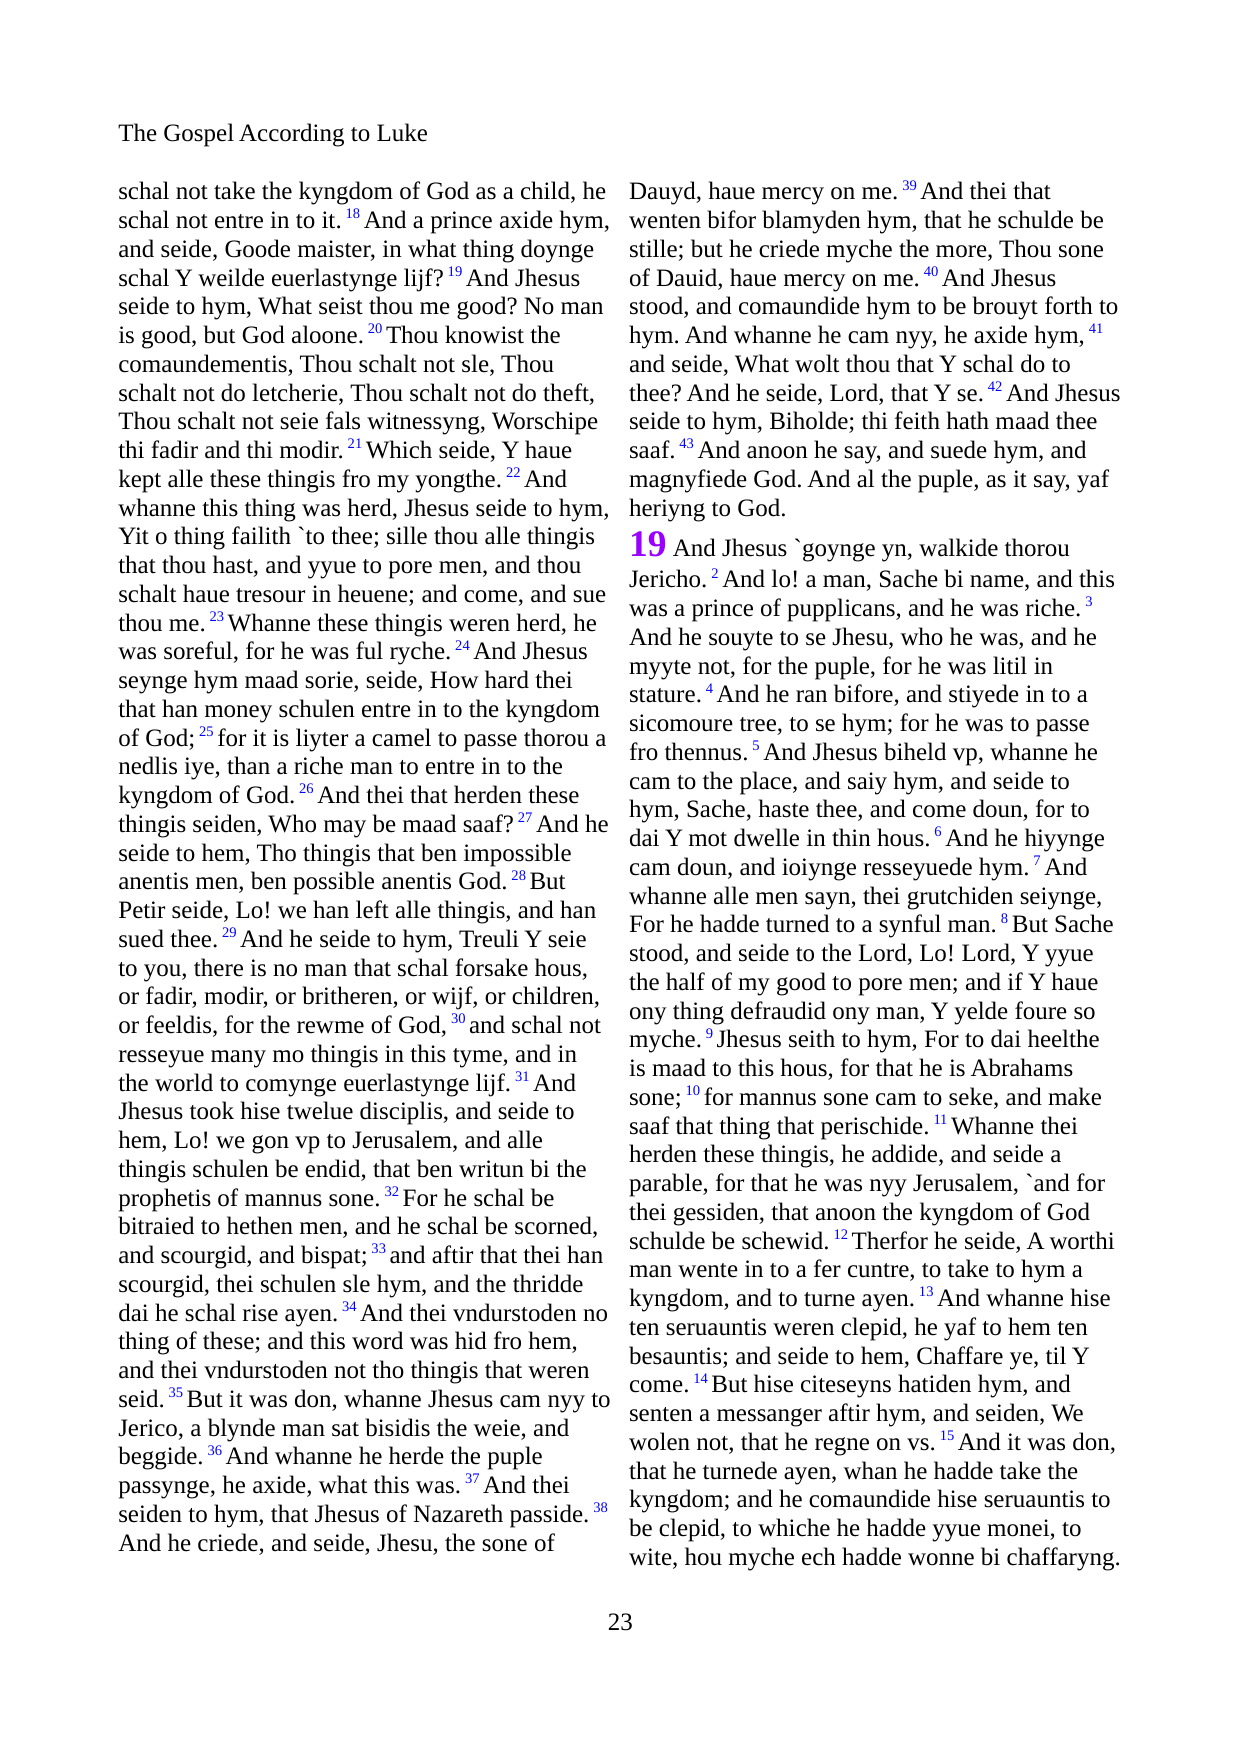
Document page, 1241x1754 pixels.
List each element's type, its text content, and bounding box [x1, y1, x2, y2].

text Dauyd, haue mercy on me. 39 And thei that wenten bifor blamyden hym, that he schulde be stille; but he criede myche the more, Thou sone of Dauid, haue mercy on me. 40 And Jhesus stood, and comaundide hym to be brouyt forth to hym. And whanne he cam nyy, he axide hym, 41 and seide, What wolt thou that Y schal do to thee? And he seide, Lord, that Y se. 42 And Jhesus seide to hym, Biholde; thi feith hath maad thee saaf. 43 And anoon he say, and suede hym, and magnyfiede God. And al the puple, as it say, yaf heriyng to God. [629, 176, 1122, 521]
text 19 And Jhesus `goynge yn, walkide thorou Jericho. 2 And lo! a man, Sache bi name, and this was a prince of pupplicans, and he was riche. 3 And he souyte to se Jhesu, who he was, and he myyte not, for the puple, for he was litil in stature. 4 And he ran bifore, and stiyede in to a sicomoure tree, to se hym; for he was to passe fro thennus. 5 And Jhesus biheld vp, whanne he cam to the place, and saiy hym, and seide to hym, Sache, haste thee, and come doun, for to dai Y mot dwelle in thin hous. 6 And he hiyynge cam doun, and ioiynge resseyuede hym. 7 And whanne alle men sayn, thei grutchiden seiynge, For he hadde turned to a synful man. 8 But Sache stood, and seide to the Lord, Lo! Lord, Y yyue the half of my good to pore men; and if Y haue ony thing defraudid ony man, Y yelde foure so myche. 9 Jhesus seith to hym, For to dai heelthe is maad to this hous, for that he is Abrahams sone; 10 for mannus sone cam to seke, and make saaf that thing that perischide. 11 Whanne thei herden these thingis, he addide, and seide a parable, for that he was nyy Jerusalem, `and for thei gessiden, that anoon the kyngdom of God schulde be schewid. 12 Therfor he seide, A worthi man wente in to a fer cuntre, to take to hym a kyngdom, and to turne ayen. 13 And whanne hise ten seruauntis weren clepid, he yaf to hem ten besauntis; and seide to hem, Chaffare ye, til Y come. 14 But hise citeseyns hatiden hym, and senten a messanger aftir hym, and seiden, We wolen not, that he regne on vs. 15 And it was don, that he turnede ayen, whan he hadde take the kyngdom; and he comaundide hise seruauntis to be clepid, to whiche he hadde yyue monei, to wite, hou myche ech hadde wonne bi chaffaryng. [629, 521, 1122, 1571]
text schal not take the kyngdom of God as a child, he schal not entre in to it. 18 And a prince axide hym, and seide, Goode maister, in what thing doynge schal Y weilde euerlastynge lijf? 19 And Jhesus seide to hym, What seist thou me good? No man is good, but God aloone. 20 Thou knowist the comaundementis, Thou schalt not sle, Thou schalt not do letcherie, Thou schalt not do theft, Thou schalt not seie fals witnessyng, Worschipe thi fadir and thi modir. 21 Which seide, Y haue kept alle these thingis fro my yongthe. 22 And whanne this thing was herd, Jhesus seide to hym, Yit o thing failith `to thee; sille thou alle thingis that thou hast, and yyue to pore men, and thou schalt haue tresour in heuene; and come, and sue thou me. 23 Whanne these thingis weren herd, he was soreful, for he was ful ryche. 24 And Jhesus seynge hym maad sorie, seide, How hard thei that han money schulen entre in to the kyngdom of God; 25 for it is liyter a camel to passe thorou a nedlis iye, than a riche man to entre in to the kyngdom of God. 26 And thei that herden these thingis seiden, Who may be maad saaf? 27 And he seide to hem, Tho thingis that ben impossible anentis men, ben possible anentis God. 28 But Petir seide, Lo! we han left alle thingis, and han sued thee. 29 And he seide to hym, Treuli Y seie to you, there is no man that schal forsake hous, or fadir, modir, or britheren, or wijf, or children, or feeldis, for the rewme of God, 30 and schal not resseyue many mo thingis in this tyme, and in the world to comynge euerlastynge lijf. 31 And Jhesus took hise twelue disciplis, and seide to hem, Lo! we gon vp to Jerusalem, and alle thingis schulen be endid, that ben writun bi the prophetis of mannus sone. 32 For he schal be bitraied to hethen men, and he schal be scorned, and scourgid, and bispat; 33 and aftir that thei han scourgid, thei schulen sle hym, and the thridde dai he schal rise ayen. 34 And thei vndurstoden no thing of these; and this word was hid fro hem, and thei vndurstoden not tho thingis that weren seid. 35 But it was don, whanne Jhesus cam nyy to Jerico, a blynde man sat bisidis the weie, and beggide. 36 And whanne he herde the puple passynge, he axide, what this was. 37 And thei seiden to hym, that Jhesus of Nazareth passide. 38 And he criede, and seide, Jhesu, the sone of [118, 176, 611, 1556]
